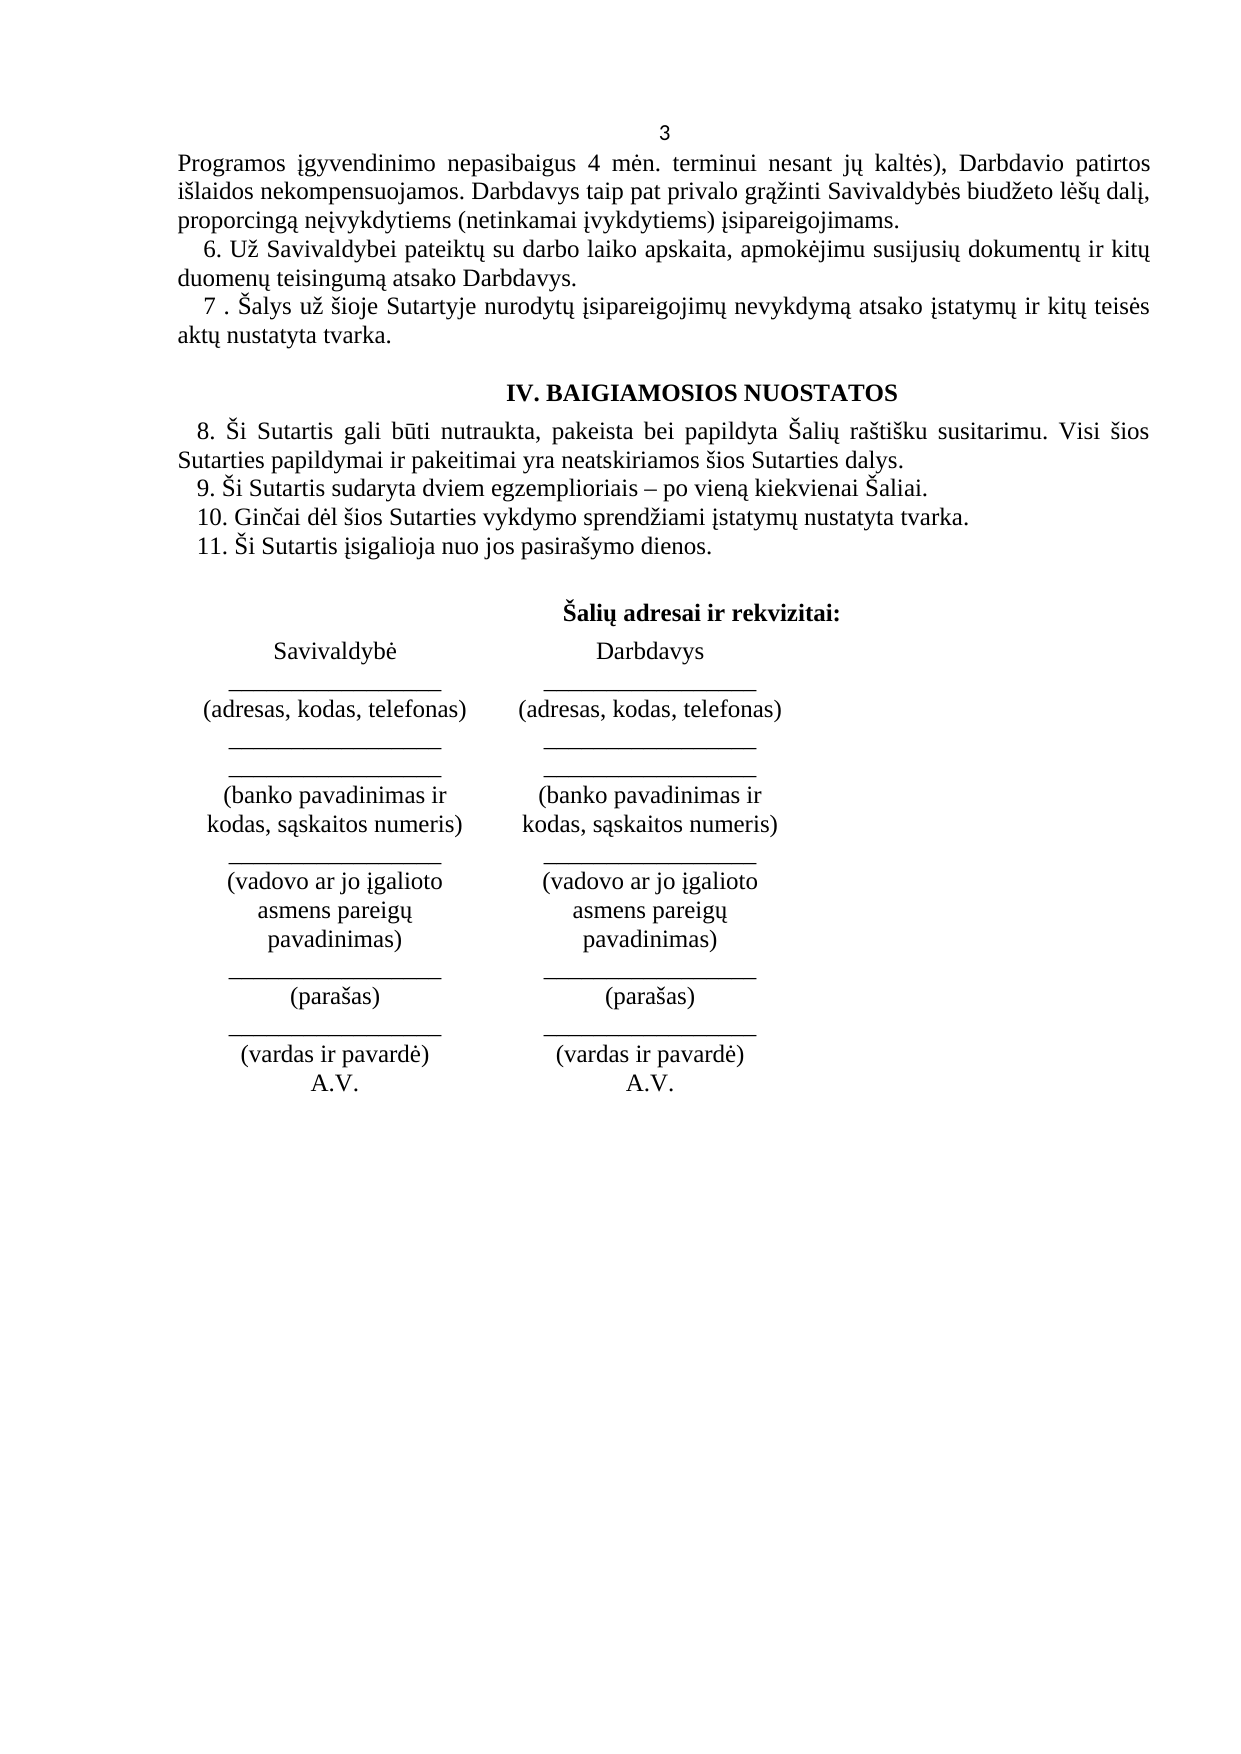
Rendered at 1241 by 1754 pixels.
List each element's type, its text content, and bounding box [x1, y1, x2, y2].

table_header Savivaldybė _________________ (adresas, kodas, telefonas) _________________ _________________ (banko pavadinimas ir kodas, sąskaitos numeris) _________________ (vadovo ar jo įgalioto asmens pareigų pavadinimas) _________________ (parašas) _________________ (vardas ir pavardė) A.V. [177, 636, 492, 1096]
text 10. Ginčai dėl šios Sutarties vykdymo sprendžiami įstatymų nustatyta tvarka. [177, 502, 1152, 531]
text Šalių adresai ir rekvizitai: [177, 598, 1152, 627]
text 8. Ši Sutartis gali būti nutraukta, pakeista bei papildyta Šalių raštišku susitarimu. Visi šios Sutarties papildymai ir pakeitimai yra neatskiriamos šios Sutarties dalys. [177, 416, 1152, 473]
table_header Darbdavys _________________ (adresas, kodas, telefonas) _________________ _________________ (banko pavadinimas ir kodas, sąskaitos numeris) _________________ (vadovo ar jo įgalioto asmens pareigų pavadinimas) _________________ (parašas) _________________ (vardas ir pavardė) A.V. [492, 636, 807, 1096]
text 6. Už Savivaldybei pateiktų su darbo laiko apskaita, apmokėjimu susijusių dokumentų ir kitų duomenų teisingumą atsako Darbdavys. [177, 234, 1152, 291]
text 9. Ši Sutartis sudaryta dviem egzemplioriais – po vieną kiekvienai Šaliai. [177, 473, 1152, 502]
text Programos įgyvendinimo nepasibaigus 4 mėn. terminui nesant jų kaltės), Darbdavio patirtos išlaidos nekompensuojamos. Darbdavys taip pat privalo grąžinti Savivaldybės biudžeto lėšų dalį, proporcingą neįvykdytiems (netinkamai įvykdytiems) įsipareigojimams. [177, 148, 1152, 234]
text 7 . Šalys už šioje Sutartyje nurodytų įsipareigojimų nevykdymą atsako įstatymų ir kitų teisės aktų nustatyta tvarka. [177, 291, 1152, 349]
text 11. Ši Sutartis įsigalioja nuo jos pasirašymo dienos. [177, 531, 1152, 560]
text IV. Baigiamosios nuostatos [177, 378, 1152, 406]
